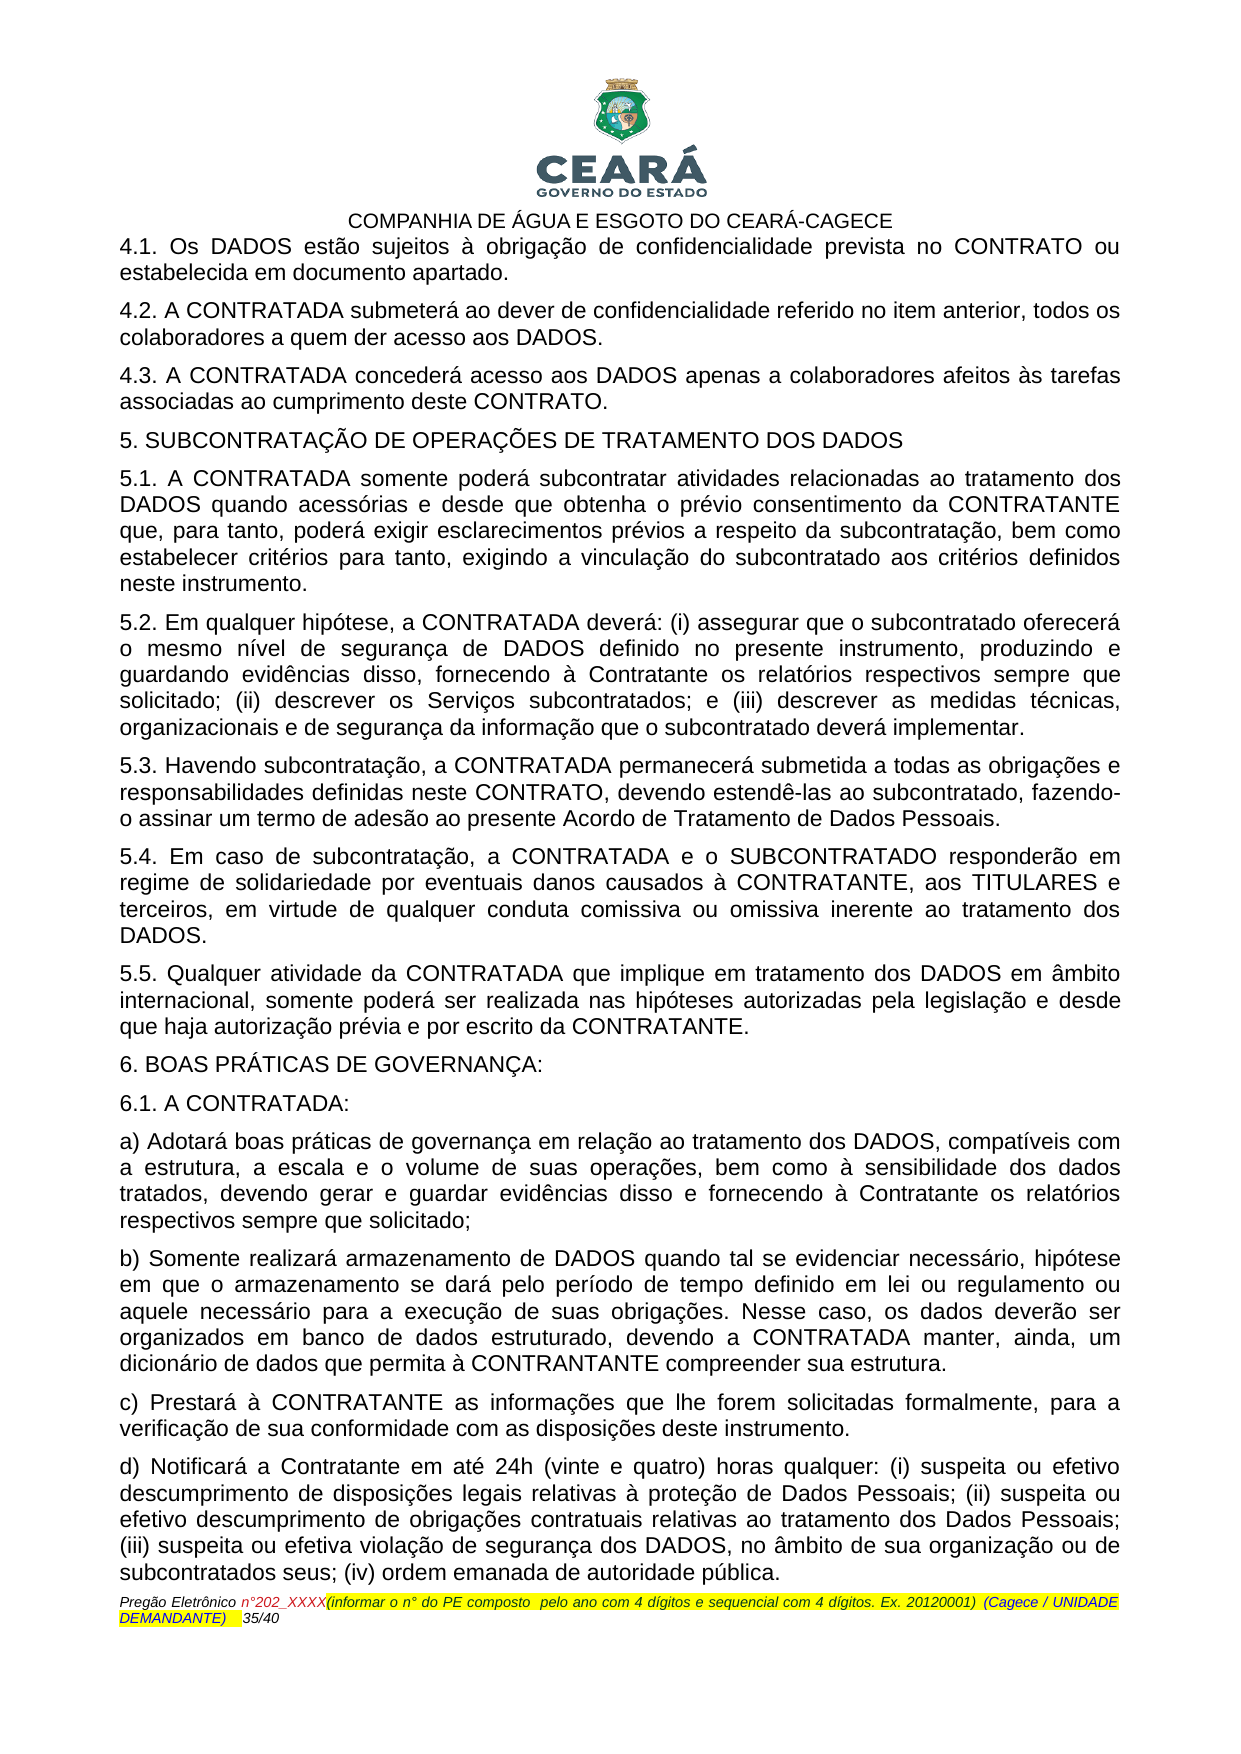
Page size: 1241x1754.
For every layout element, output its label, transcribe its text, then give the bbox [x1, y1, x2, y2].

text 4.1. Os DADOS estão sujeitos à obrigação de confidencialidade prevista no CONTRATO ou estabelecida em documento apartado. [119, 233, 1121, 286]
text a) Adotará boas práticas de governança em relação ao tratamento dos DADOS, compatíveis com a estrutura, a escala e o volume de suas operações, bem como à sensibilidade dos dados tratados, devendo gerar e guardar evidências disso e fornecendo à Contratante os relatórios respectivos sempre que solicitado; [119, 1128, 1121, 1233]
text 5.5. Qualquer atividade da CONTRATADA que implique em tratamento dos DADOS em âmbito internacional, somente poderá ser realizada nas hipóteses autorizadas pela legislação e desde que haja autorização prévia e por escrito da CONTRATANTE. [119, 960, 1121, 1039]
picture [520, 75, 723, 201]
text 5.3. Havendo subcontratação, a CONTRATADA permanecerá submetida a todas as obrigações e responsabilidades definidas neste CONTRATO, devendo estendê-las ao subcontratado, fazendo-o assinar um termo de adesão ao presente Acordo de Tratamento de Dados Pessoais. [119, 752, 1121, 831]
text 4.3. A CONTRATADA concederá acesso aos DADOS apenas a colaboradores afeitos às tarefas associadas ao cumprimento deste CONTRATO. [119, 362, 1121, 415]
text 5. SUBCONTRATAÇÃO DE OPERAÇÕES DE TRATAMENTO DOS DADOS [119, 427, 1121, 453]
text 6. BOAS PRÁTICAS DE GOVERNANÇA: [119, 1051, 1121, 1078]
text 5.1. A CONTRATADA somente poderá subcontratar atividades relacionadas ao tratamento dos DADOS quando acessórias e desde que obtenha o prévio consentimento da CONTRATANTE que, para tanto, poderá exigir esclarecimentos prévios a respeito da subcontratação, bem como estabelecer critérios para tanto, exigindo a vinculação do subcontratado aos critérios definidos neste instrumento. [119, 465, 1121, 597]
text c) Prestará à CONTRATANTE as informações que lhe forem solicitadas formalmente, para a verificação de sua conformidade com as disposições deste instrumento. [119, 1389, 1121, 1441]
text 6.1. A CONTRATADA: [119, 1089, 1121, 1116]
text 5.4. Em caso de subcontratação, a CONTRATADA e o SUBCONTRATADO responderão em regime de solidariedade por eventuais danos causados à CONTRATANTE, aos TITULARES e terceiros, em virtude de qualquer conduta comissiva ou omissiva inerente ao tratamento dos DADOS. [119, 843, 1121, 948]
text 4.2. A CONTRATADA submeterá ao dever de confidencialidade referido no item anterior, todos os colaboradores a quem der acesso aos DADOS. [119, 297, 1121, 350]
text d) Notificará a Contratante em até 24h (vinte e quatro) horas qualquer: (i) suspeita ou efetivo descumprimento de disposições legais relativas à proteção de Dados Pessoais; (ii) suspeita ou efetivo descumprimento de obrigações contratuais relativas ao tratamento dos Dados Pessoais; (iii) suspeita ou efetiva violação de segurança dos DADOS, no âmbito de sua organização ou de subcontratados seus; (iv) ordem emanada de autoridade pública. [119, 1453, 1121, 1585]
text b) Somente realizará armazenamento de DADOS quando tal se evidenciar necessário, hipótese em que o armazenamento se dará pelo período de tempo definido em lei ou regulamento ou aquele necessário para a execução de suas obrigações. Nesse caso, os dados deverão ser organizados em banco de dados estruturado, devendo a CONTRATADA manter, ainda, um dicionário de dados que permita à CONTRANTANTE compreender sua estrutura. [119, 1245, 1121, 1377]
text 5.2. Em qualquer hipótese, a CONTRATADA deverá: (i) assegurar que o subcontratado oferecerá o mesmo nível de segurança de DADOS definido no presente instrumento, produzindo e guardando evidências disso, fornecendo à Contratante os relatórios respectivos sempre que solicitado; (ii) descrever os Serviços subcontratados; e (iii) descrever as medidas técnicas, organizacionais e de segurança da informação que o subcontratado deverá implementar. [119, 608, 1121, 740]
